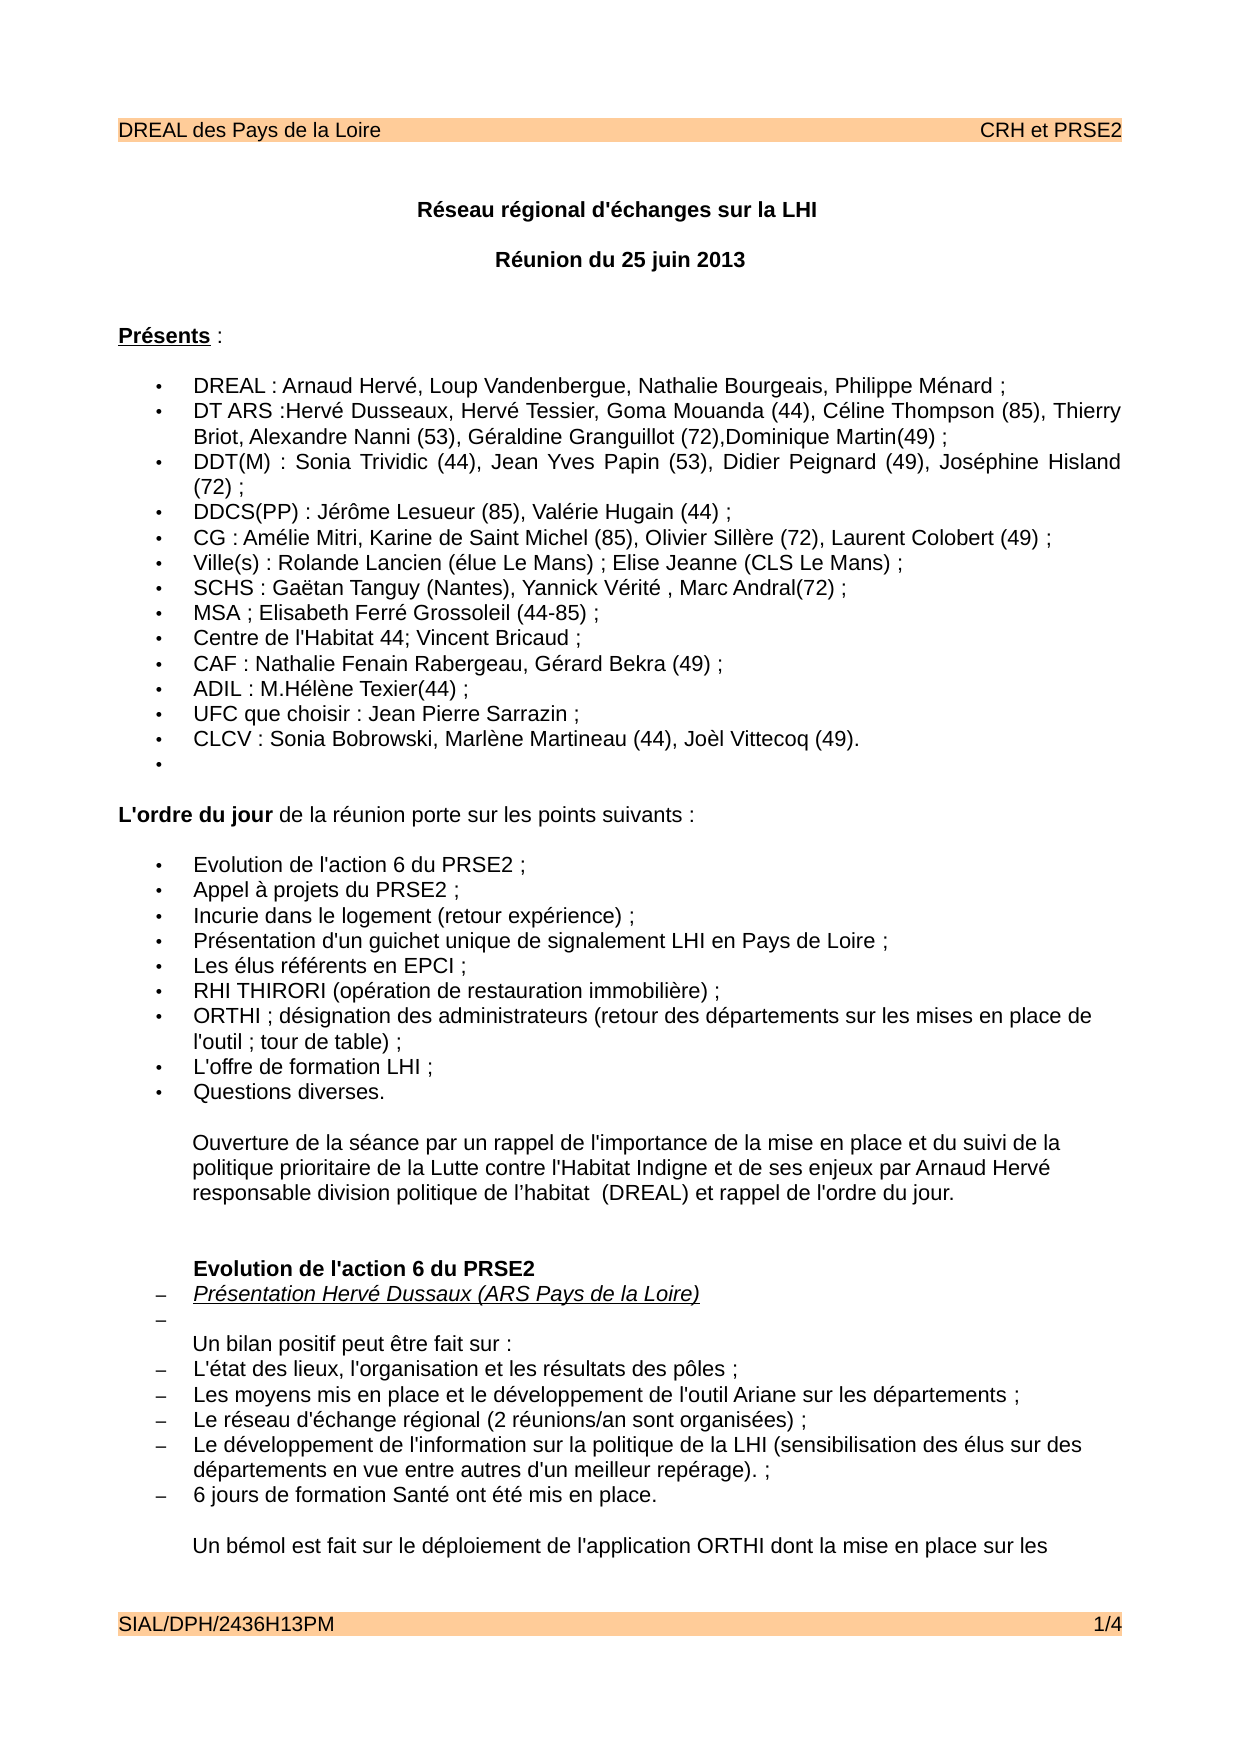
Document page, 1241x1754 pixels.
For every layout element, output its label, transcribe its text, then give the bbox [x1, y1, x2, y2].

list DREAL : Arnaud Hervé, Loup Vandenbergue, Nathalie Bourgeais, Philippe Ménard ; [156, 373, 1122, 398]
text Présents : [118, 323, 1122, 348]
list DT ARS :Hervé Dusseaux, Hervé Tessier, Goma Mouanda (44), Céline Thompson (85), Thierry Briot, Alexandre Nanni (53), Géraldine Granguillot (72),Dominique Martin(49) ; [156, 398, 1122, 449]
list Centre de l'Habitat 44; Vincent Bricaud ; [156, 625, 1122, 651]
text Un bilan positif peut être fait sur : [118, 1331, 1122, 1356]
list ORTHI ; désignation des administrateurs (retour des départements sur les mises en place de l'outil ; tour de table) ; [156, 1003, 1122, 1054]
list Evolution de l'action 6 du PRSE2 [156, 1256, 1122, 1281]
text Réseau régional d'échanges sur la LHI [118, 197, 1122, 222]
list Présentation d'un guichet unique de signalement LHI en Pays de Loire ; [156, 928, 1122, 953]
list L'état des lieux, l'organisation et les résultats des pôles ; [156, 1356, 1122, 1382]
list CAF : Nathalie Fenain Rabergeau, Gérard Bekra (49) ; [156, 651, 1122, 676]
list SCHS : Gaëtan Tanguy (Nantes), Yannick Vérité , Marc Andral(72) ; [156, 575, 1122, 600]
list ADIL : M.Hélène Texier(44) ; [156, 676, 1122, 701]
text Réunion du 25 juin 2013 [118, 247, 1122, 272]
list CLCV : Sonia Bobrowski, Marlène Martineau (44), Joèl Vittecoq (49). [156, 726, 1122, 751]
list RHI THIRORI (opération de restauration immobilière) ; [156, 978, 1122, 1003]
list Incurie dans le logement (retour expérience) ; [156, 903, 1122, 928]
list MSA ; Elisabeth Ferré Grossoleil (44-85) ; [156, 600, 1122, 625]
list Présentation Hervé Dussaux (ARS Pays de la Loire) [156, 1281, 1122, 1306]
list UFC que choisir : Jean Pierre Sarrazin ; [156, 701, 1122, 726]
list DDCS(PP) : Jérôme Lesueur (85), Valérie Hugain (44) ; [156, 499, 1122, 524]
list Evolution de l'action 6 du PRSE2 ; [156, 852, 1122, 877]
text Un bémol est fait sur le déploiement de l'application ORTHI dont la mise en place sur les [118, 1533, 1122, 1558]
list DDT(M) : Sonia Trividic (44), Jean Yves Papin (53), Didier Peignard (49), Joséphine Hisland (72) ; [156, 449, 1122, 499]
text L'ordre du jour de la réunion porte sur les points suivants : [118, 802, 1122, 827]
list Ville(s) : Rolande Lancien (élue Le Mans) ; Elise Jeanne (CLS Le Mans) ; [156, 550, 1122, 575]
text Ouverture de la séance par un rappel de l'importance de la mise en place et du suivi de la politique prioritaire de la Lutte contre l'Habitat Indigne et de ses enjeux par Arnaud Hervé responsable division politique de l’habitat (DREAL) et rappel de l'ordre du jour. [118, 1129, 1122, 1205]
list Appel à projets du PRSE2 ; [156, 877, 1122, 903]
list Les moyens mis en place et le développement de l'outil Ariane sur les départements ; [156, 1382, 1122, 1407]
list Les élus référents en EPCI ; [156, 953, 1122, 978]
list L'offre de formation LHI ; [156, 1054, 1122, 1079]
list CG : Amélie Mitri, Karine de Saint Michel (85), Olivier Sillère (72), Laurent Colobert (49) ; [156, 524, 1122, 550]
list Le réseau d'échange régional (2 réunions/an sont organisées) ; [156, 1407, 1122, 1432]
list Le développement de l'information sur la politique de la LHI (sensibilisation des élus sur des départements en vue entre autres d'un meilleur repérage). ; [156, 1432, 1122, 1482]
list 6 jours de formation Santé ont été mis en place. [156, 1482, 1122, 1508]
list Questions diverses. [156, 1079, 1122, 1104]
